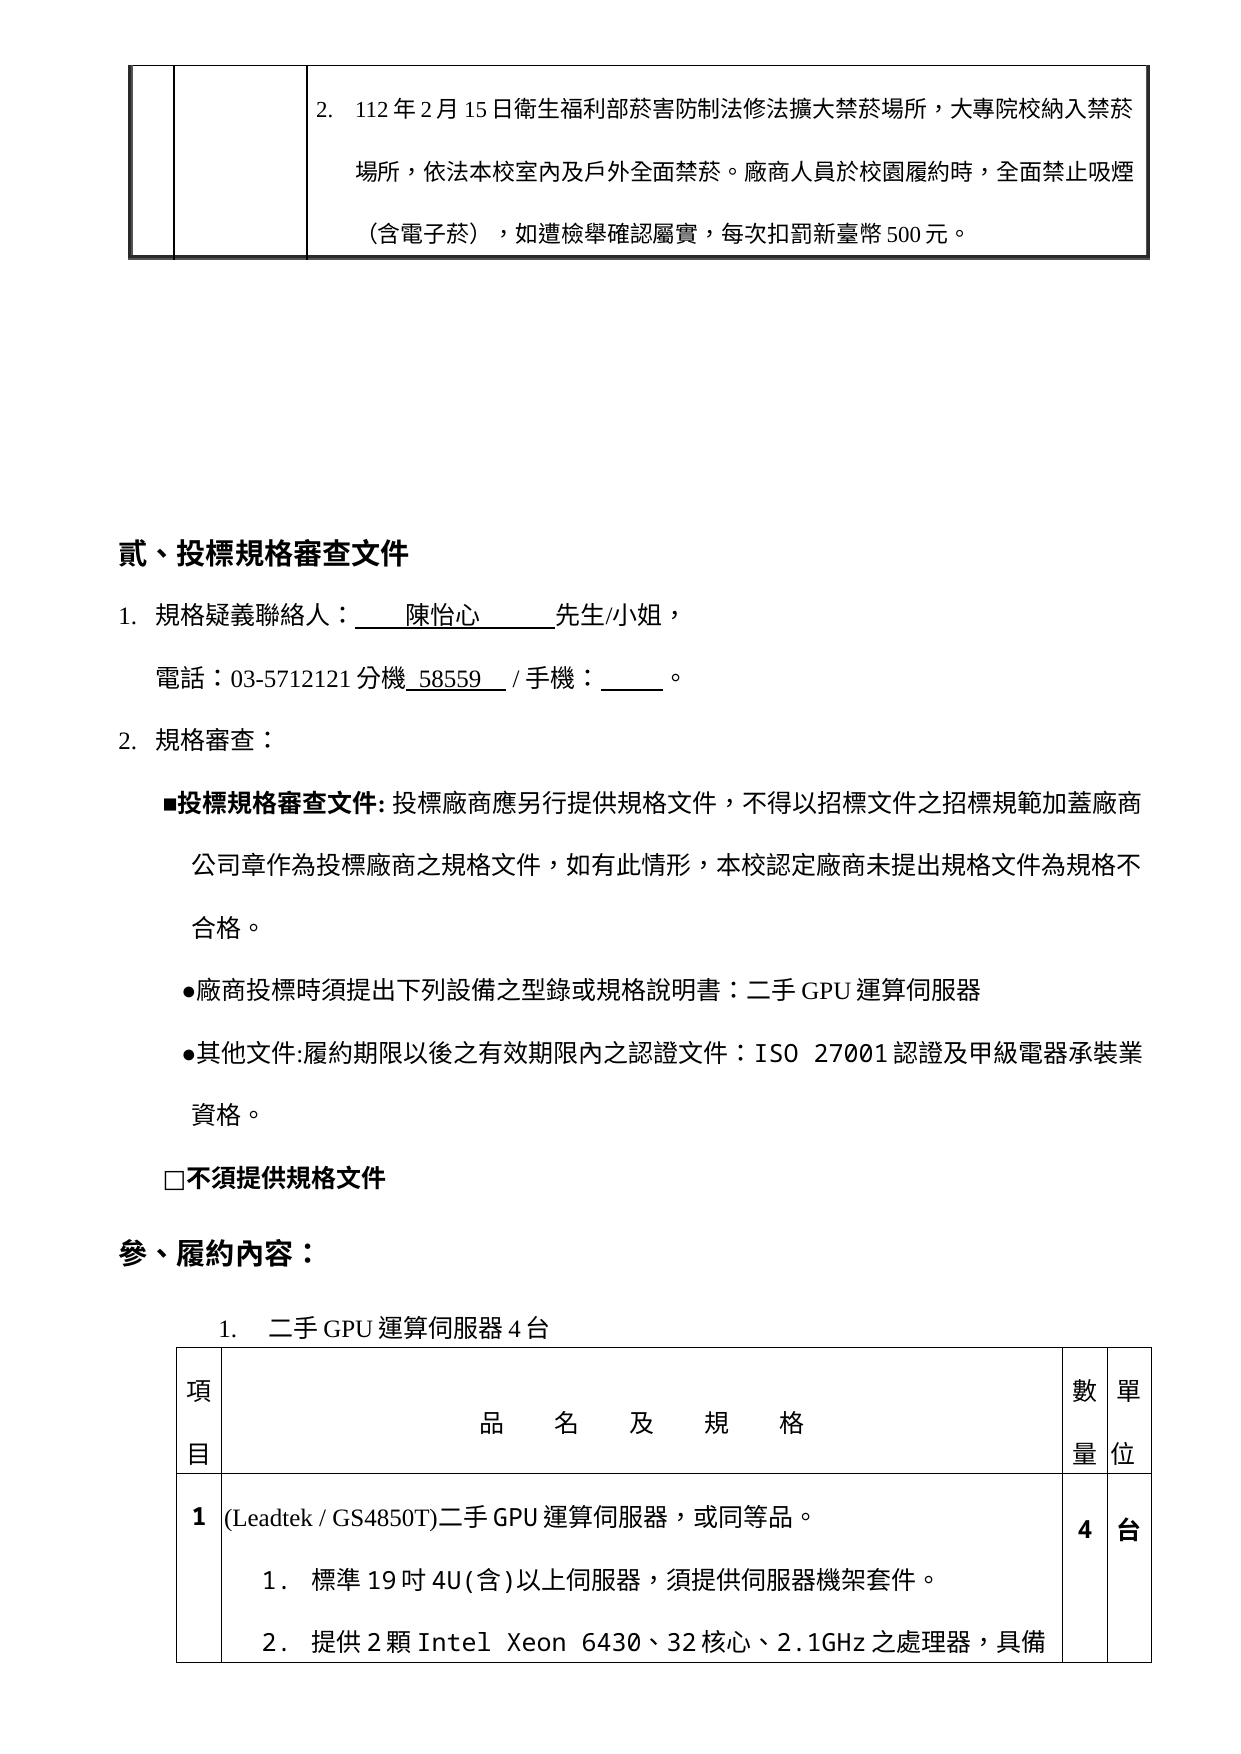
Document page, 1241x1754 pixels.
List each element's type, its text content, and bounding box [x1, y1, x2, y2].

list 規格疑義聯絡人： 陳怡心 先生/小姐， [118, 572, 1152, 635]
text 電話：03-5712121分機 58559 / 手機： 。 [155, 635, 1152, 697]
table_header 單位 [1108, 1348, 1151, 1473]
table_header 品 名 及 規 格 [222, 1348, 1062, 1473]
table_header 數量 [1063, 1348, 1107, 1473]
text ●其他文件:履約期限以後之有效期限內之認證文件：ISO 27001認證及甲級電器承裝業資格。 [162, 1010, 1152, 1135]
table_cell 1 [177, 1474, 221, 1662]
table_header 項目 [177, 1348, 221, 1473]
text 參、履約內容： [118, 1210, 1152, 1272]
table_cell [175, 66, 306, 253]
text ●廠商投標時須提出下列設備之型錄或規格說明書：二手GPU運算伺服器 [162, 947, 1152, 1010]
table_cell (Leadtek / GS4850T)二手GPU運算伺服器，或同等品。 標準19吋4U(含)以上伺服器，須提供伺服器機架套件。 提供2顆Intel Xeon 6430、32核心、2.1GHz之處理器，具備60 MB之快取記憶體。 伺服器提供64GB(含)以上DDR5 4800MT/s之記憶體8條，最大可安裝32條記憶體(DIMM)插槽，最多可支援至8TB。 提供硬碟容量3.8TB(含)以上、U.2 NVMe介面 PCIe4.0*4 2.5吋企業級固態硬碟1顆。 提供硬碟容量960GB(含)以上、U.2 NVMe介面 PCIe4.0*4 2.5吋企業級固態硬碟1顆。 伺服器本身內建16個2.5吋SATA/SAS/NVMe與8個NVMe PCI-e 專屬熱插拔磁碟槽。 網路介面內建2埠10 GbE RJ-45網路連接埠(Intel晶片)及1埠IPMI管理埠。 內建13個(含)以上PCIe Gen5.0 x16雙寬度擴充插槽、2個M.2 PCIe 4.0x4插槽。 提供1個顯示連接埠(VGA)、2個USB 3.0連接埠。 提供10張(含)以上雙寬度影像繪圖處理卡，每張記憶體須為24GB(含)以上(如RTX4090或優於規格之卡片)，並將卡片安裝至使用單位指定之設備上。 具備1組(含)以上2+2配置可熱抽換(Hot Plug)及備援(Redundant)之白金級電源供應器，每個電源供應器可達2,700W，提供8個熱抽換(Hot Plug)之92mm散熱風扇。 需協助提供硬體基本安裝上架服務，包含Ubuntu22.04以上作業系統、顯示卡驅動程式等所有使用者單位需求之相關軟硬體設定、並整合指定軟體所需環境。 交付之伺服器須為品牌機，不得自行組裝。 投標廠商需具備ISO 27001認證且具備甲級電器承裝業資格，投標時須檢附相關有效期限內之認證文件。 安裝及測試： 伺服器需提供使用者指定地點安裝上架服務，並將本次設備整合至現有管理平台並能正常運行。 驗收時須提供原廠保固證明書 (出廠時間須為民國112年以後，且為開標日前14個月內出廠之機型)、安裝測試報告、照片及收貨簽收單。 [222, 1474, 1062, 1662]
text ■投標規格審查文件: 投標廠商應另行提供規格文件，不得以招標文件之招標規範加蓋廠商公司章作為投標廠商之規格文件，如有此情形，本校認定廠商未提出規格文件為規格不合格。 [162, 760, 1152, 947]
list 二手GPU運算伺服器4台 [218, 1285, 1152, 1347]
table_cell 台 [1108, 1474, 1151, 1662]
table_cell 為防止發生職業災害確保本校教職員生及各階承攬商之安全與衛生，承攬商須於施工前確實瞭解施工場所安全衛生之設施與要求事項，並遵守本校訂定之承攬商安全衛生管理程序，承攬商應依規定對所屬員工施予從事工作及預防災變必要之環境保護及安全衛生教育訓練。如涉及危險性作業(動火、高架、吊掛、露天開挖、局限空間、高壓活線等)需事先向本校提出申請危險性作業管制表。其他未盡說明事項承攬商仍應依職業安全衛生法及加強工程職業安全衛生管理作業要點等相關規定辦理承攬管理。 112年2月15日衛生福利部菸害防制法修法擴大禁菸場所，大專院校納入禁菸場所，依法本校室內及戶外全面禁菸。廠商人員於校園履約時，全面禁止吸煙（含電子菸），如遭檢舉確認屬實，每次扣罰新臺幣500元。 [308, 66, 1146, 253]
text □不須提供規格文件 [162, 1135, 1152, 1197]
table_cell [133, 66, 173, 253]
table_cell 4 [1063, 1474, 1107, 1662]
list 規格審查： [118, 697, 1152, 760]
text 貳、投標規格審查文件 [118, 510, 1152, 572]
